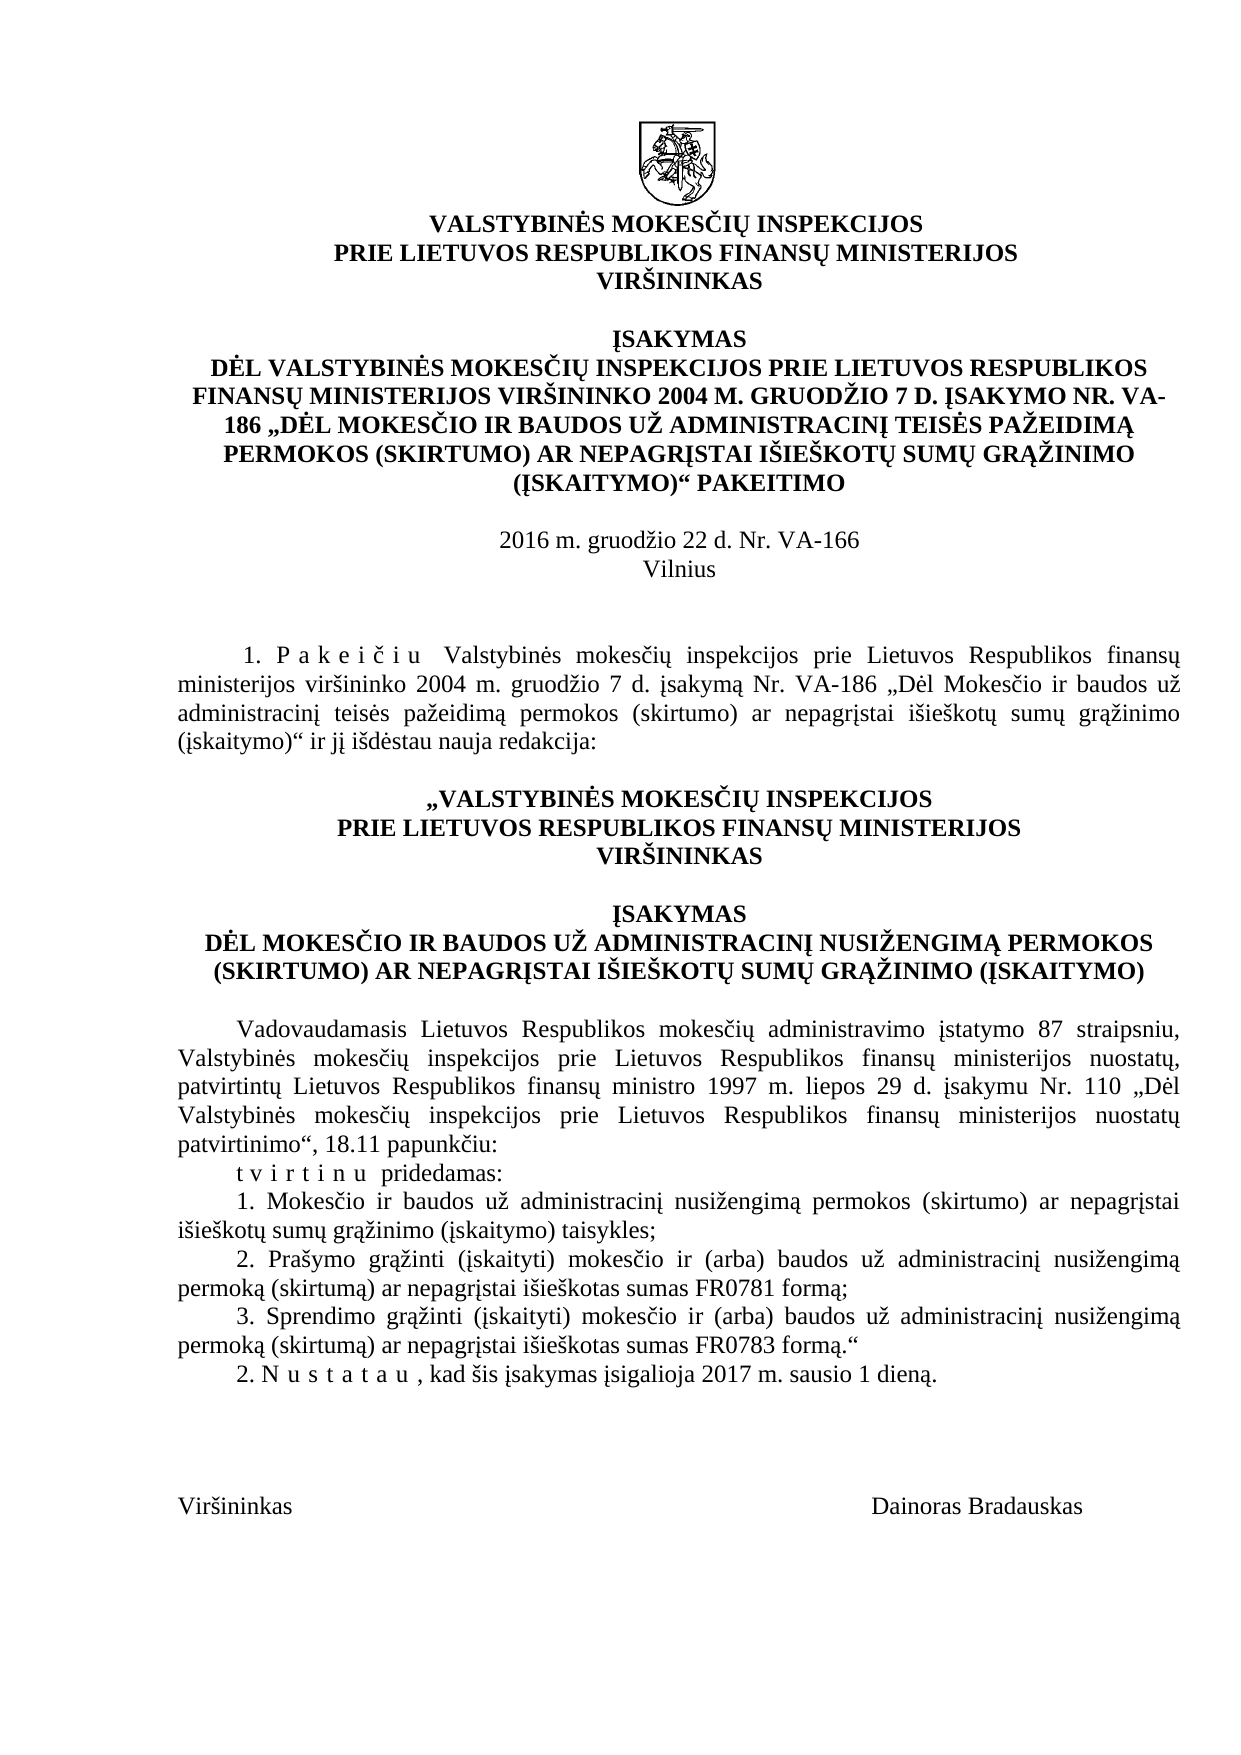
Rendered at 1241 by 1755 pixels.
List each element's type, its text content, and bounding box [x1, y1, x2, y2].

text t virtinu pridedamas: [177, 1158, 1181, 1186]
text VALSTYBINĖS MOKESČIŲ INSPEKCIJOS PRIE LIETUVOS RESPUBLIKOS FINANSŲ MINISTERIJOS VIRŠININKAS [177, 209, 1181, 295]
text Vadovaudamasis Lietuvos Respublikos mokesčių administravimo įstatymo 87 straipsniu, Valstybinės mokesčių inspekcijos prie Lietuvos Respublikos finansų ministerijos nuostatų, patvirtintų Lietuvos Respublikos finansų ministro 1997 m. liepos 29 d. įsakymu Nr. 110 „Dėl Valstybinės mokesčių inspekcijos prie Lietuvos Respublikos finansų ministerijos nuostatų patvirtinimo“, 18.11 papunkčiu: [177, 1014, 1181, 1158]
text Vilnius [177, 554, 1181, 583]
text DĖL VALSTYBINĖS MOKESČIŲ INSPEKCIJOS PRIE LIETUVOS RESPUBLIKOS FiNANSŲ MINISTERIJOS VIRŠININKO 2004 m. gruodžio 7 d. ĮSAKYMO NR. VA-186 „Dėl Mokesčio IR BAUDOS UŽ ADMINISTRACINĮ TEISĖS PAŽEIDIMĄ permokos (skirtumo) AR NEPAGRĮSTAI IŠIEŠKOTŲ SUMŲ grąžinimo (ĮSKAITYMO)“ PAKEITIMO [177, 353, 1181, 496]
text 3. Sprendimo grąžinti (įskaityti) mokesčio ir (arba) baudos už administracinį nusižengimą permoką (skirtumą) ar nepagrįstai išieškotas sumas FR0783 formą.“ [177, 1301, 1181, 1359]
text 1. Mokesčio ir baudos už administracinį nusižengimą permokos (skirtumo) ar nepagrįstai išieškotų sumų grąžinimo (įskaitymo) taisykles; [177, 1186, 1181, 1244]
text DĖL MOKESČIO IR BAUDOS UŽ ADMINISTRACINĮ NUSIŽENGIMĄ PERMOKOS (SKIRTUMO) AR NEPAGRĮSTAI IŠIEŠKOTŲ SUMŲ GRĄŽINIMO (ĮSKAITYMO) [177, 928, 1181, 985]
text 2016 m. gruodžio 22 d. Nr. VA-166 [177, 525, 1181, 554]
text 2. Prašymo grąžinti (įskaityti) mokesčio ir (arba) baudos už administracinį nusižengimą permoką (skirtumą) ar nepagrįstai išieškotas sumas FR0781 formą; [177, 1244, 1181, 1301]
text „VALSTYBINĖS MOKESČIŲ INSPEKCIJOS [177, 784, 1181, 813]
text Viršininkas Dainoras Bradauskas [177, 1491, 1181, 1520]
text ĮSAKYMAS [177, 324, 1181, 353]
text PRIE LIETUVOS RESPUBLIKOS FINANSŲ MINISTERIJOS VIRŠININKAS [177, 813, 1181, 870]
text 1. Pakeičiu Valstybinės mokesčių inspekcijos prie Lietuvos Respublikos finansų ministerijos viršininko 2004 m. gruodžio 7 d. įsakymą Nr. VA-186 „Dėl Mokesčio ir baudos už administracinį teisės pažeidimą permokos (skirtumo) ar nepagrįstai išieškotų sumų grąžinimo (įskaitymo)“ ir jį išdėstau nauja redakcija: [177, 640, 1181, 755]
text ĮSAKYMAS [177, 899, 1181, 928]
text 2. Nustatau, kad šis įsakymas įsigalioja 2017 m. sausio 1 dieną. [177, 1359, 1181, 1388]
